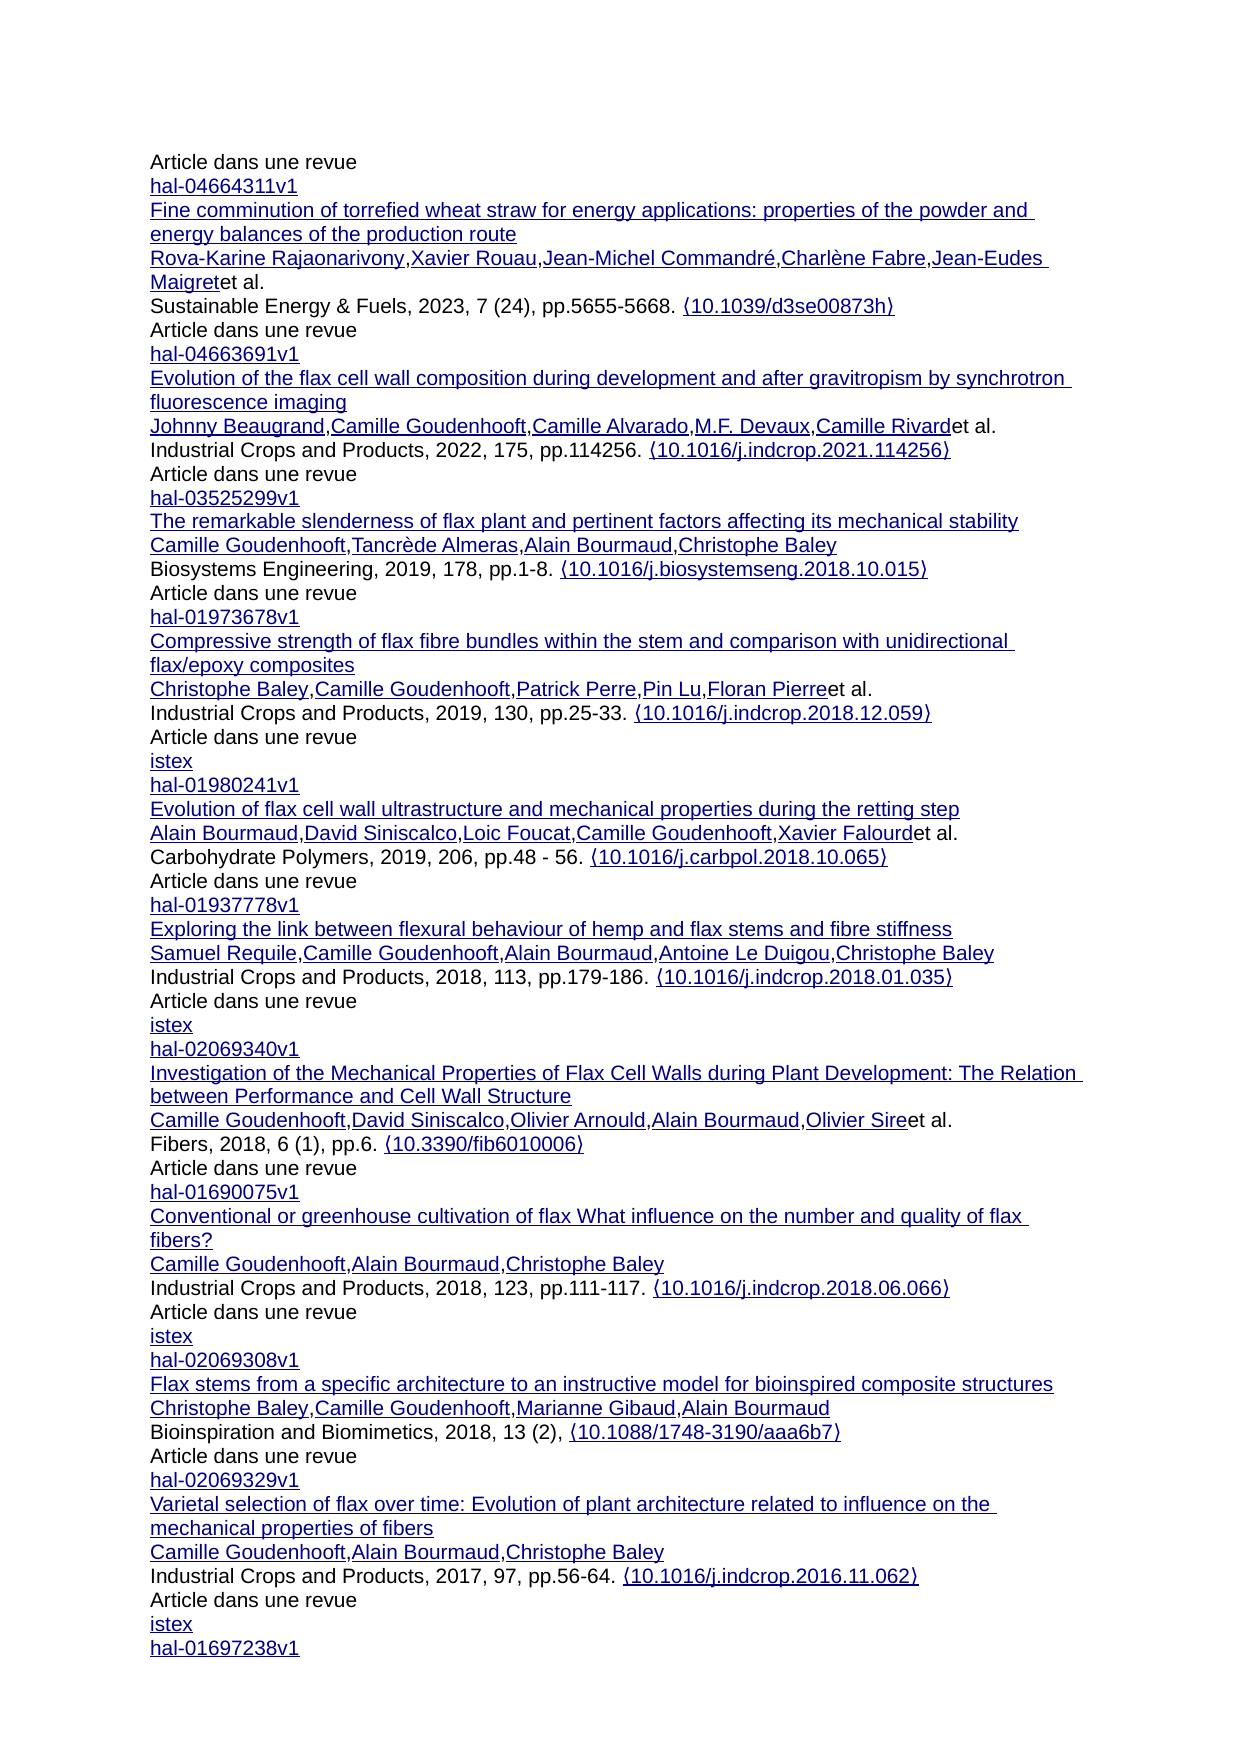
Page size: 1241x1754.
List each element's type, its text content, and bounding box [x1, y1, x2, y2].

table_cell Investigation of the Mechanical Properties of Flax Cell Walls during Plant Development: The Relation between Performance and Cell Wall Structure Camille Goudenhooft,David Siniscalco,Olivier Arnould,Alain Bourmaud,Olivier Sireet al. Fibers, 2018, 6 (1), pp.6. ⟨10.3390/fib6010006⟩ Article dans une revue hal-01690075v1 [150, 1060, 1090, 1204]
table_cell Evolution of flax cell wall ultrastructure and mechanical properties during the retting step Alain Bourmaud,David Siniscalco,Loic Foucat,Camille Goudenhooft,Xavier Falourdet al. Carbohydrate Polymers, 2019, 206, pp.48 - 56. ⟨10.1016/j.carbpol.2018.10.065⟩ Article dans une revue hal-01937778v1 [150, 797, 1090, 917]
table_cell Conventional or greenhouse cultivation of flax What influence on the number and quality of flax fibers? Camille Goudenhooft,Alain Bourmaud,Christophe Baley Industrial Crops and Products, 2018, 123, pp.111-117. ⟨10.1016/j.indcrop.2018.06.066⟩ Article dans une revue istex hal-02069308v1 [150, 1204, 1090, 1372]
table_cell Varietal selection of flax over time: Evolution of plant architecture related to influence on the mechanical properties of fibers Camille Goudenhooft,Alain Bourmaud,Christophe Baley Industrial Crops and Products, 2017, 97, pp.56-64. ⟨10.1016/j.indcrop.2016.11.062⟩ Article dans une revue istex hal-01697238v1 [150, 1492, 1090, 1659]
table_cell The remarkable slenderness of flax plant and pertinent factors affecting its mechanical stability Camille Goudenhooft,Tancrède Almeras,Alain Bourmaud,Christophe Baley Biosystems Engineering, 2019, 178, pp.1-8. ⟨10.1016/j.biosystemseng.2018.10.015⟩ Article dans une revue hal-01973678v1 [150, 509, 1090, 629]
table_cell Flax stems from a specific architecture to an instructive model for bioinspired composite structures Christophe Baley,Camille Goudenhooft,Marianne Gibaud,Alain Bourmaud Bioinspiration and Biomimetics, 2018, 13 (2), ⟨10.1088/1748-3190/aaa6b7⟩ Article dans une revue hal-02069329v1 [150, 1372, 1090, 1492]
table_cell Exploring the link between flexural behaviour of hemp and flax stems and fibre stiffness Samuel Requile,Camille Goudenhooft,Alain Bourmaud,Antoine Le Duigou,Christophe Baley Industrial Crops and Products, 2018, 113, pp.179-186. ⟨10.1016/j.indcrop.2018.01.035⟩ Article dans une revue istex hal-02069340v1 [150, 917, 1090, 1060]
table_cell Evolution of the flax cell wall composition during development and after gravitropism by synchrotron fluorescence imaging Johnny Beaugrand,Camille Goudenhooft,Camille Alvarado,M.F. Devaux,Camille Rivardet al. Industrial Crops and Products, 2022, 175, pp.114256. ⟨10.1016/j.indcrop.2021.114256⟩ Article dans une revue hal-03525299v1 [150, 366, 1090, 509]
table_cell Article dans une revue hal-04664311v1 [150, 150, 1090, 198]
table_cell Fine comminution of torrefied wheat straw for energy applications: properties of the powder and energy balances of the production route Rova-Karine Rajaonarivony,Xavier Rouau,Jean-Michel Commandré,Charlène Fabre,Jean-Eudes Maigretet al. Sustainable Energy & Fuels, 2023, 7 (24), pp.5655-5668. ⟨10.1039/d3se00873h⟩ Article dans une revue hal-04663691v1 [150, 198, 1090, 366]
table_cell Compressive strength of flax fibre bundles within the stem and comparison with unidirectional flax/epoxy composites Christophe Baley,Camille Goudenhooft,Patrick Perre,Pin Lu,Floran Pierreet al. Industrial Crops and Products, 2019, 130, pp.25-33. ⟨10.1016/j.indcrop.2018.12.059⟩ Article dans une revue istex hal-01980241v1 [150, 629, 1090, 797]
